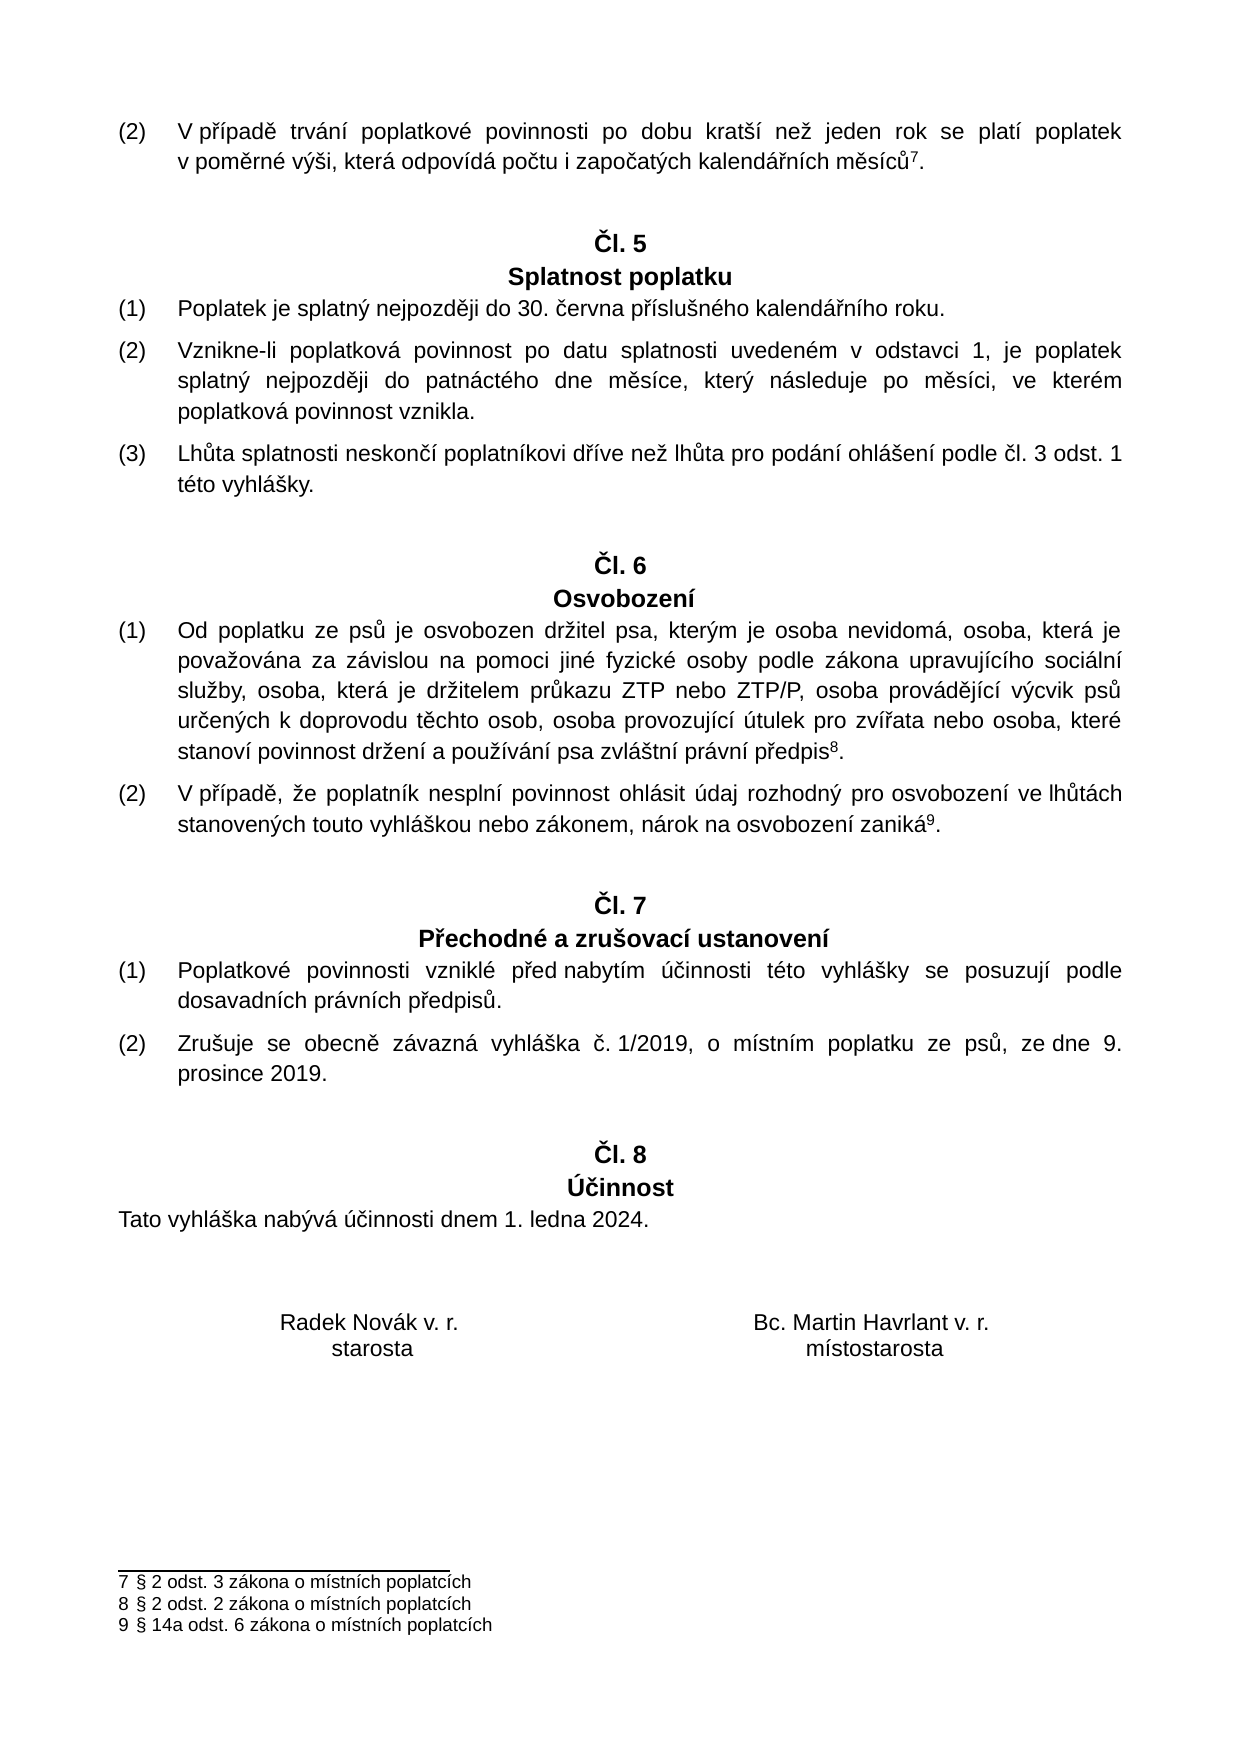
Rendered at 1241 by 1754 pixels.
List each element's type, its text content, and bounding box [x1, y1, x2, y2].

list Zrušuje se obecně závazná vyhláška č. 1/2019, o místním poplatku ze psů, ze dne 9. prosince 2019. [118, 1030, 1122, 1086]
subtitle Čl. 5 Splatnost poplatku [118, 228, 1122, 290]
list Vznikne-li poplatková povinnost po datu splatnosti uvedeném v odstavci 1, je poplatek splatný nejpozději do patnáctého dne měsíce, který následuje po měsíci, ve kterém poplatková povinnost vznikla. [118, 337, 1122, 424]
list Poplatkové povinnosti vzniklé před nabytím účinnosti této vyhlášky se posuzují podle dosavadních právních předpisů. [118, 957, 1122, 1013]
subtitle Čl. 8 Účinnost [118, 1140, 1122, 1202]
table_header Bc. Martin Havrlant v. r. místostarosta [620, 1249, 1122, 1367]
text Tato vyhláška nabývá účinnosti dnem 1. ledna 2024. [118, 1206, 1122, 1233]
list V případě trvání poplatkové povinnosti po dobu kratší než jeden rok se platí poplatek v poměrné výši, která odpovídá počtu i započatých kalendářních měsíců. [118, 118, 1122, 175]
subtitle Čl. 7 Přechodné a zrušovací ustanovení [118, 891, 1122, 953]
table_header Radek Novák v. r. starosta [118, 1249, 620, 1367]
list V případě, že poplatník nesplní povinnost ohlásit údaj rozhodný pro osvobození ve lhůtách stanovených touto vyhláškou nebo zákonem, nárok na osvobození zaniká. [118, 780, 1122, 837]
list Poplatek je splatný nejpozději do 30. června příslušného kalendářního roku. [118, 294, 1122, 321]
list § 2 odst. 2 zákona o místních poplatcích [118, 1592, 1122, 1614]
list § 14a odst. 6 zákona o místních poplatcích [118, 1614, 1122, 1635]
list Lhůta splatnosti neskončí poplatníkovi dříve než lhůta pro podání ohlášení podle čl. 3 odst. 1 této vyhlášky. [118, 440, 1122, 497]
list § 2 odst. 3 zákona o místních poplatcích [118, 1571, 1122, 1592]
subtitle Čl. 6 Osvobození [118, 551, 1122, 613]
list Od poplatku ze psů je osvobozen držitel psa, kterým je osoba nevidomá, osoba, která je považována za závislou na pomoci jiné fyzické osoby podle zákona upravujícího sociální služby, osoba, která je držitelem průkazu ZTP nebo ZTP/P, osoba provádějící výcvik psů určených k doprovodu těchto osob, osoba provozující útulek pro zvířata nebo osoba, které stanoví povinnost držení a používání psa zvláštní právní předpis. [118, 617, 1122, 764]
